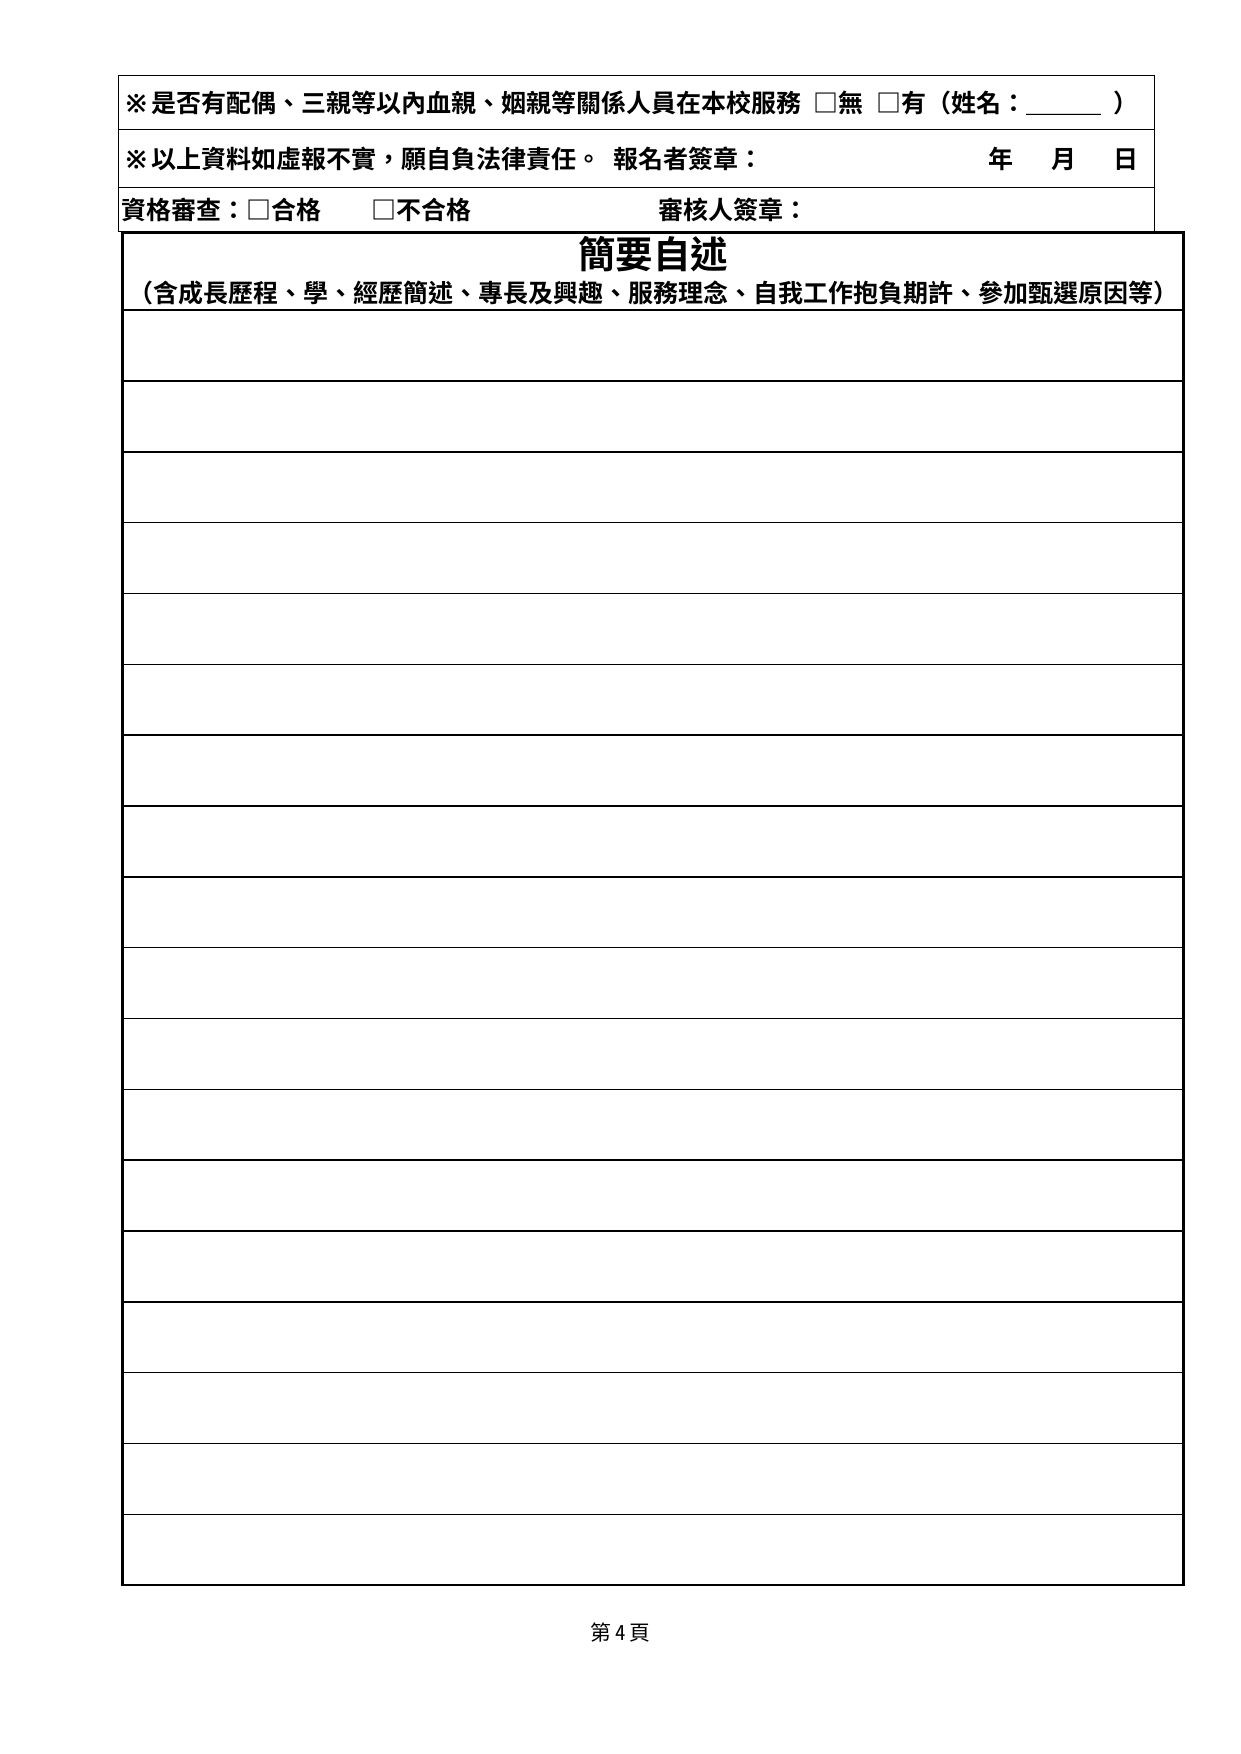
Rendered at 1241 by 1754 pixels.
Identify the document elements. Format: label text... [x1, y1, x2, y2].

table_cell [124, 1373, 1182, 1443]
table_cell ※是否有配偶、三親等以內血親、姻親等關係人員在本校服務 □無 □有（姓名：＿＿＿ ） [119, 76, 1154, 129]
table_cell [124, 1090, 1182, 1159]
table_cell [124, 1019, 1182, 1088]
table_cell [124, 311, 1182, 380]
table_cell [124, 807, 1182, 876]
table_cell [124, 1515, 1182, 1584]
table_cell [1155, 129, 1183, 187]
table_cell [124, 1303, 1182, 1372]
table_cell [124, 382, 1182, 451]
table_cell [124, 736, 1182, 805]
table_cell [124, 1232, 1182, 1301]
table_cell 資格審查：□合格 □不合格 審核人簽章： [119, 188, 1154, 231]
table_cell [1155, 75, 1183, 129]
table_cell ※以上資料如虛報不實，願自負法律責任。 報名者簽章： 年 月 日 [119, 130, 1154, 187]
table_cell [124, 948, 1182, 1018]
table_cell [1155, 187, 1183, 231]
table_cell [124, 453, 1182, 522]
table_cell 簡要自述 （含成長歷程、學、經歷簡述、專長及興趣、服務理念、自我工作抱負期許、參加甄選原因等） [124, 234, 1182, 309]
table_cell [124, 1444, 1182, 1513]
table_cell [124, 523, 1182, 593]
table_cell [124, 665, 1182, 734]
table_cell [124, 1161, 1182, 1230]
table_cell [124, 594, 1182, 663]
table_cell [124, 878, 1182, 947]
